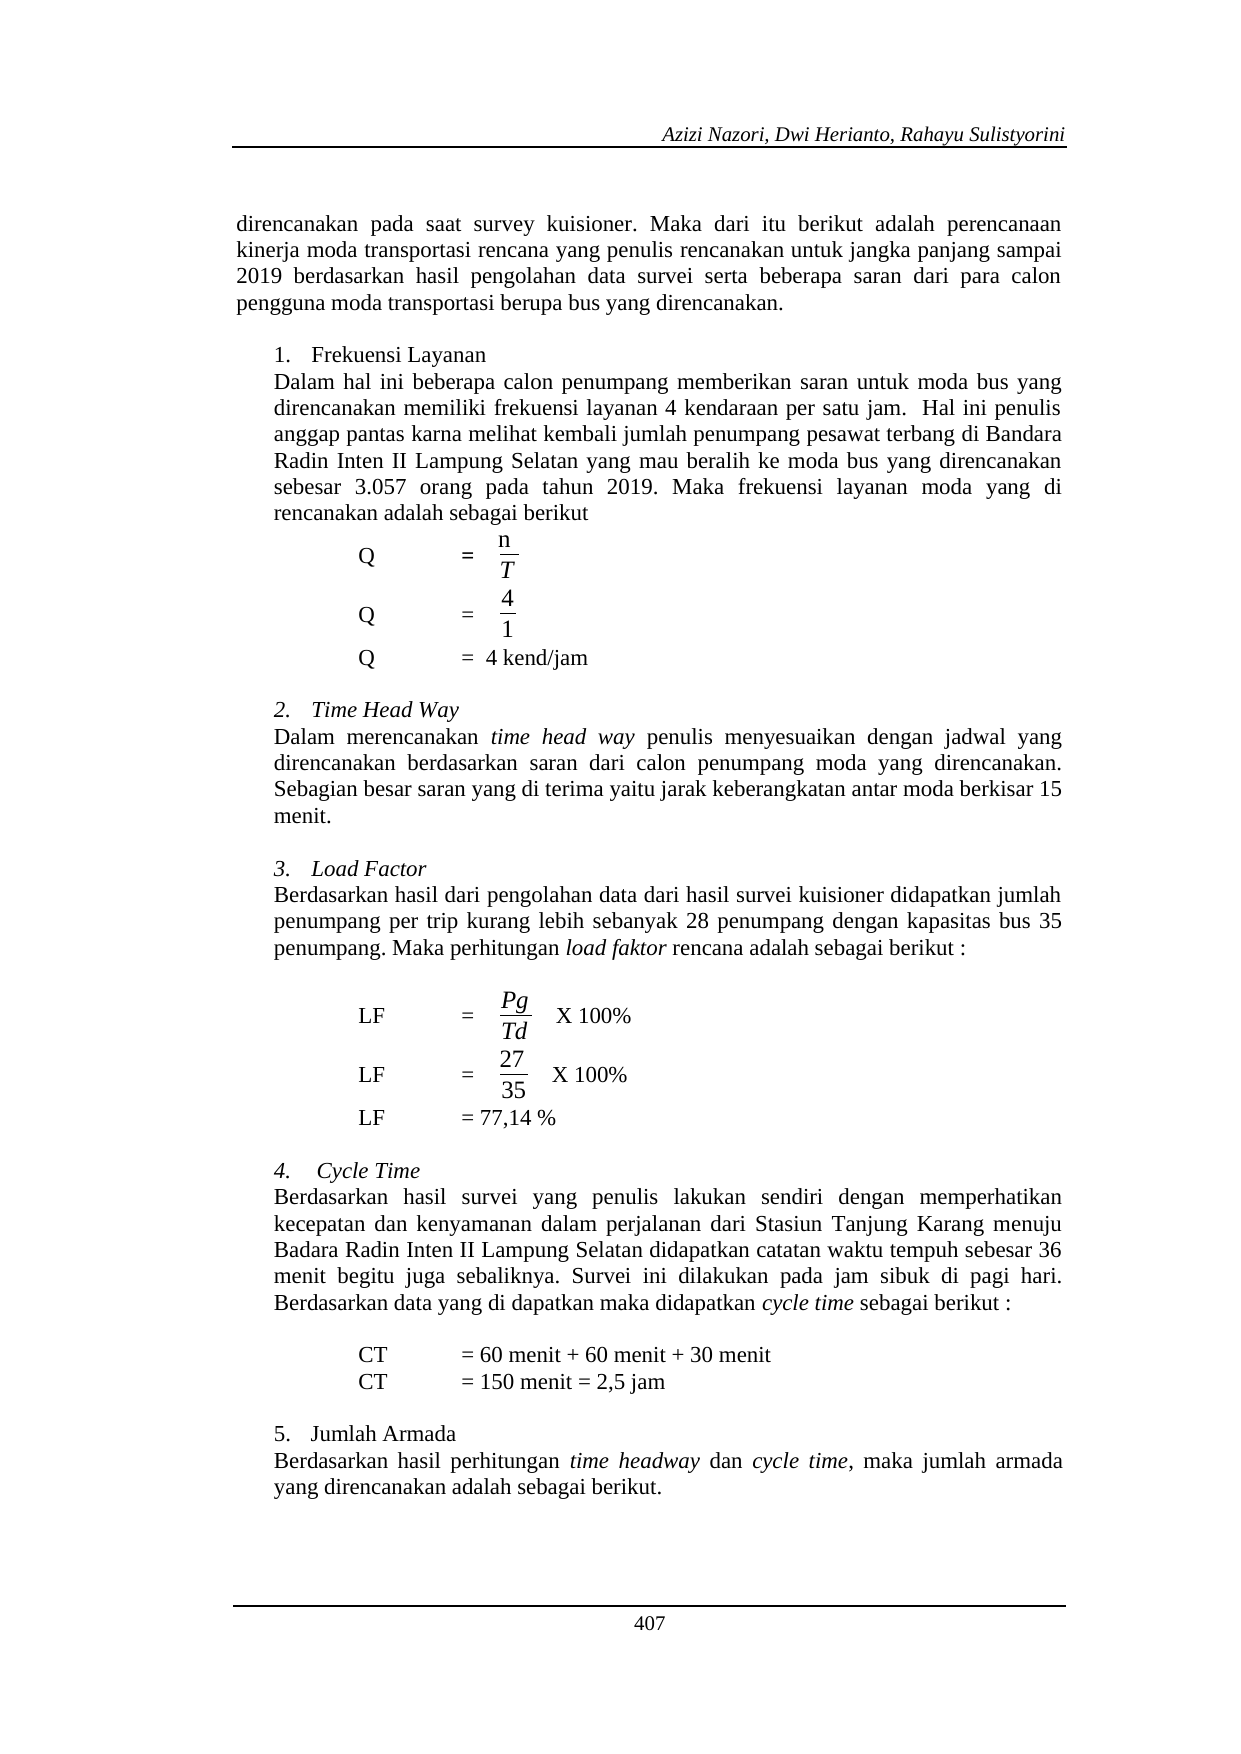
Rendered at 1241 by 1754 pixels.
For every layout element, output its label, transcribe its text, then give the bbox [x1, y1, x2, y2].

list Q = 4 kend/jam [358, 644, 1063, 670]
list Berdasarkan hasil survei yang penulis lakukan sendiri dengan memperhatikan kecepatan dan kenyamanan dalam perjalanan dari Stasiun Tanjung Karang menuju Badara Radin Inten II Lampung Selatan didapatkan catatan waktu tempuh sebesar 36 menit begitu juga sebaliknya. Survei ini dilakukan pada jam sibuk di pagi hari. Berdasarkan data yang di dapatkan maka didapatkan cycle time sebagai berikut : [274, 1183, 1063, 1315]
list Berdasarkan hasil dari pengolahan data dari hasil survei kuisioner didapatkan jumlah penumpang per trip kurang lebih sebanyak 28 penumpang dengan kapasitas bus 35 penumpang. Maka perhitungan load faktor rencana adalah sebagai berikut : [274, 881, 1063, 960]
list Cycle Time [274, 1157, 1063, 1183]
list Berdasarkan hasil perhitungan time headway dan cycle time, maka jumlah armada yang direncanakan adalah sebagai berikut. [274, 1447, 1063, 1499]
list direncanakan pada saat survey kuisioner. Maka dari itu berikut adalah perencanaan kinerja moda transportasi rencana yang penulis rencanakan untuk jangka panjang sampai 2019 berdasarkan hasil pengolahan data survei serta beberapa saran dari para calon pengguna moda transportasi berupa bus yang direncanakan. [236, 209, 1063, 315]
text Dalam hal ini beberapa calon penumpang memberikan saran untuk moda bus yang direncanakan memiliki frekuensi layanan 4 kendaraan per satu jam. Hal ini penulis anggap pantas karna melihat kembali jumlah penumpang pesawat terbang di Bandara Radin Inten II Lampung Selatan yang mau beralih ke moda bus yang direncanakan sebesar 3.057 orang pada tahun 2019. Maka frekuensi layanan moda yang di rencanakan adalah sebagai berikut [274, 368, 1063, 526]
list CT = 60 menit + 60 menit + 30 menit [358, 1341, 1063, 1368]
text Q = [358, 526, 1063, 585]
list Frekuensi Layanan [274, 341, 1063, 368]
text LF = 77,14 % [358, 1104, 1063, 1131]
list Dalam merencanakan time head way penulis menyesuaikan dengan jadwal yang direncanakan berdasarkan saran dari calon penumpang moda yang direncanakan. Sebagian besar saran yang di terima yaitu jarak keberangkatan antar moda berkisar 15 menit. [274, 723, 1063, 828]
list Time Head Way [274, 696, 1063, 723]
list CT = 150 menit = 2,5 jam [358, 1368, 1063, 1394]
list Load Factor [274, 854, 1063, 881]
list Jumlah Armada [274, 1421, 1063, 1447]
list LF = X 100% [358, 1045, 1063, 1104]
list Q = [358, 585, 1063, 644]
list LF = X 100% [358, 986, 1063, 1045]
